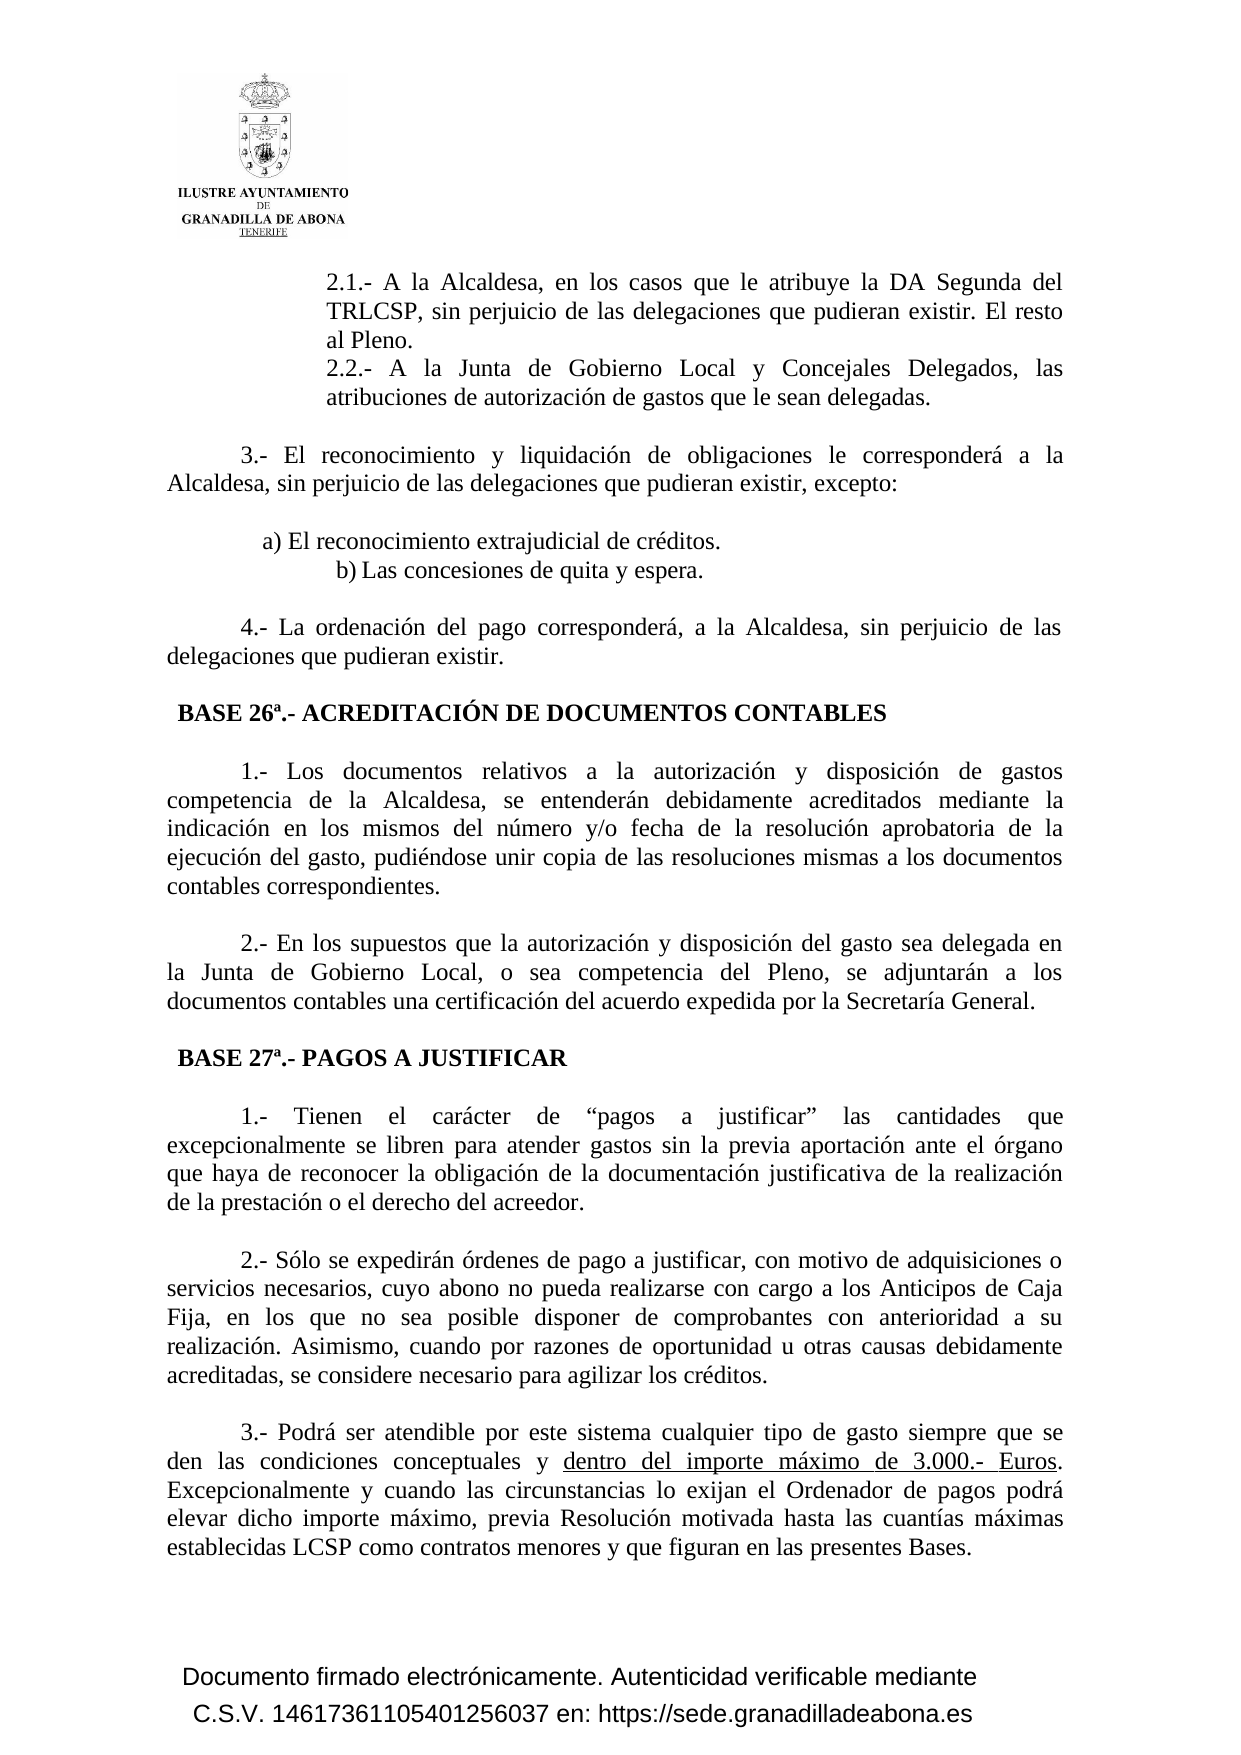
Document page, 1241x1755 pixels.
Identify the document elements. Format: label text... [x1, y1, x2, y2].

subtitle BASE 27ª.- PAGOS A JUSTIFICAR [177, 1043, 1076, 1072]
text 2.2.- A la Junta de Gobierno Local y Concejales Delegados, las atribuciones de autorización de gastos que le sean delegadas. [326, 353, 1063, 411]
text 3.- El reconocimiento y liquidación de obligaciones le corresponderá a la Alcaldesa, sin perjuicio de las delegaciones que pudieran existir, excepto: [167, 440, 1064, 497]
text 1.- Tienen el carácter de “pagos a justificar” las cantidades que excepcionalmente se libren para atender gastos sin la previa aportación ante el órgano que haya de reconocer la obligación de la documentación justificativa de la realización de la prestación o el derecho del acreedor. [167, 1101, 1063, 1216]
text 4.- La ordenación del pago corresponderá, a la Alcaldesa, sin perjuicio de las delegaciones que pudieran existir. [167, 612, 1062, 670]
text 3.- Podrá ser atendible por este sistema cualquier tipo de gasto siempre que se den las condiciones conceptuales y dentro del importe máximo de 3.000.- Euros. Excepcionalmente y cuando las circunstancias lo exijan el Ordenador de pagos podrá elevar dicho importe máximo, previa Resolución motivada hasta las cuantías máximas establecidas LCSP como contratos menores y que figuran en las presentes Bases. [167, 1417, 1064, 1561]
text 2.- En los supuestos que la autorización y disposición del gasto sea delegada en la Junta de Gobierno Local, o sea competencia del Pleno, se adjuntarán a los documentos contables una certificación del acuerdo expedida por la Secretaría General. [167, 928, 1063, 1015]
text 2.- Sólo se expedirán órdenes de pago a justificar, con motivo de adquisiciones o servicios necesarios, cuyo abono no pueda realizarse con cargo a los Anticipos de Caja Fija, en los que no sea posible disponer de comprobantes con anterioridad a su realización. Asimismo, cuando por razones de oportunidad u otras causas debidamente acreditadas, se considere necesario para agilizar los créditos. [167, 1245, 1063, 1388]
list Las concesiones de quita y espera. [336, 555, 1076, 583]
text 1.- Los documentos relativos a la autorización y disposición de gastos competencia de la Alcaldesa, se entenderán debidamente acreditados mediante la indicación en los mismos del número y/o fecha de la resolución aprobatoria de la ejecución del gasto, pudiéndose unir copia de las resoluciones mismas a los documentos contables correspondientes. [167, 756, 1063, 900]
subtitle BASE 26ª.- ACREDITACIÓN DE DOCUMENTOS CONTABLES [177, 698, 1076, 727]
text 2.1.- A la Alcaldesa, en los casos que le atribuye la DA Segunda del TRLCSP, sin perjuicio de las delegaciones que pudieran existir. El resto al Pleno. [326, 267, 1063, 353]
list El reconocimiento extrajudicial de créditos. [262, 526, 1076, 555]
